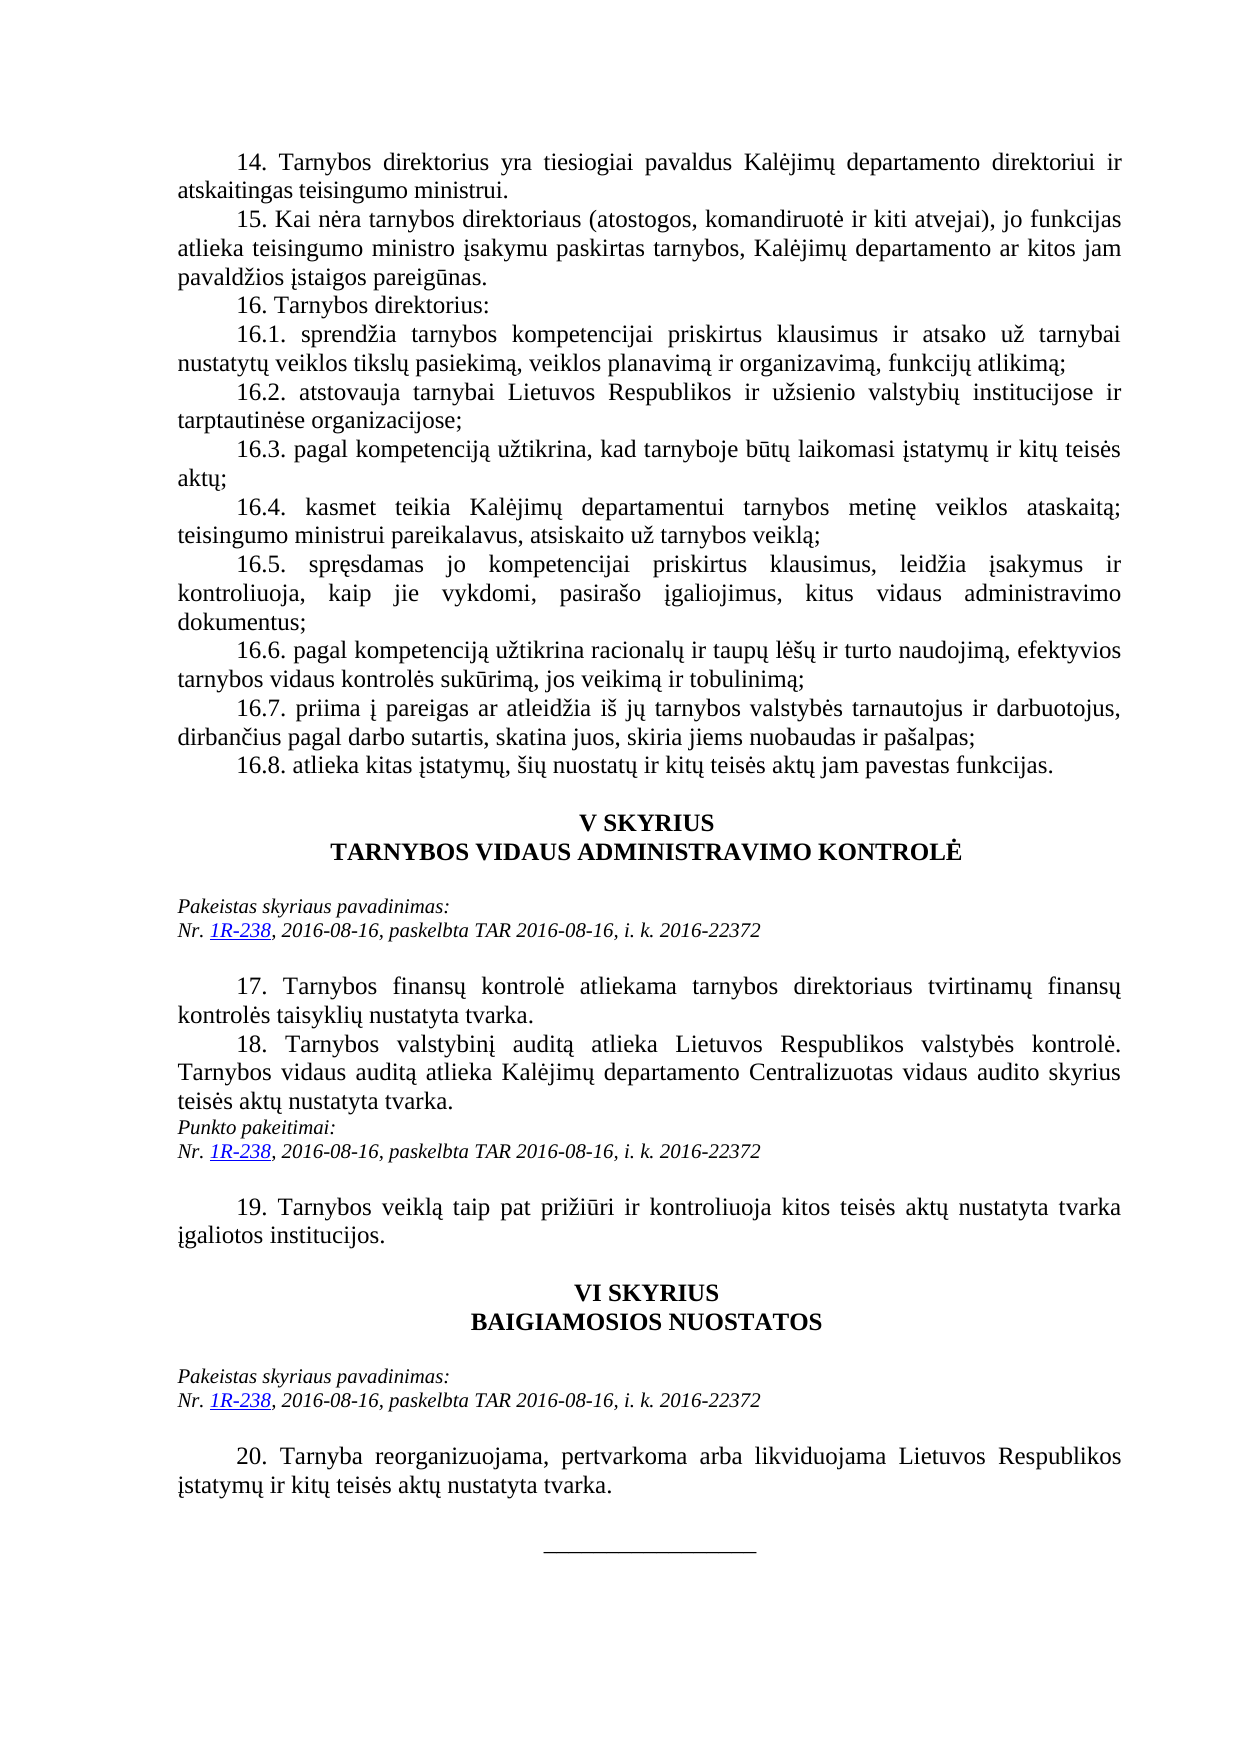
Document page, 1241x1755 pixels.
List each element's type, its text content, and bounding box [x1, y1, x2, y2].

text 18. Tarnybos valstybinį auditą atlieka Lietuvos Respublikos valstybės kontrolė. Tarnybos vidaus auditą atlieka Kalėjimų departamento Centralizuotas vidaus audito skyrius teisės aktų nustatyta tvarka. [177, 1029, 1122, 1115]
text 16.5. spręsdamas jo kompetencijai priskirtus klausimus, leidžia įsakymus ir kontroliuoja, kaip jie vykdomi, pasirašo įgaliojimus, kitus vidaus administravimo dokumentus; [177, 549, 1122, 636]
text 14. Tarnybos direktorius yra tiesiogiai pavaldus Kalėjimų departamento direktoriui ir atskaitingas teisingumo ministrui. [177, 147, 1122, 204]
text _________________ [177, 1527, 1122, 1556]
text 17. Tarnybos finansų kontrolė atliekama tarnybos direktoriaus tvirtinamų finansų kontrolės taisyklių nustatyta tvarka. [177, 971, 1122, 1029]
text 15. Kai nėra tarnybos direktoriaus (atostogos, komandiruotė ir kiti atvejai), jo funkcijas atlieka teisingumo ministro įsakymu paskirtas tarnybos, Kalėjimų departamento ar kitos jam pavaldžios įstaigos pareigūnas. [177, 204, 1122, 291]
text 19. Tarnybos veiklą taip pat prižiūri ir kontroliuoja kitos teisės aktų nustatyta tvarka įgaliotos institucijos. [177, 1192, 1122, 1249]
text 16.7. priima į pareigas ar atleidžia iš jų tarnybos valstybės tarnautojus ir darbuotojus, dirbančius pagal darbo sutartis, skatina juos, skiria jiems nuobaudas ir pašalpas; [177, 693, 1122, 751]
text 16.2. atstovauja tarnybai Lietuvos Respublikos ir užsienio valstybių institucijose ir tarptautinėse organizacijose; [177, 377, 1122, 434]
text 20. Tarnyba reorganizuojama, pertvarkoma arba likviduojama Lietuvos Respublikos įstatymų ir kitų teisės aktų nustatyta tvarka. [177, 1441, 1122, 1499]
text VI SKYRIUS BAIGIAMOSIOS NUOSTATOS [177, 1278, 1122, 1336]
text 16. Tarnybos direktorius: [177, 291, 1122, 319]
text 16.3. pagal kompetenciją užtikrina, kad tarnyboje būtų laikomasi įstatymų ir kitų teisės aktų; [177, 434, 1122, 492]
text 16.4. kasmet teikia Kalėjimų departamentui tarnybos metinę veiklos ataskaitą; teisingumo ministrui pareikalavus, atsiskaito už tarnybos veiklą; [177, 492, 1122, 549]
text Punkto pakeitimai: [177, 1115, 1122, 1139]
text V SKYRIUS TARNYBOS VIDAUS ADMINISTRAVIMO KONTROLĖ [177, 808, 1122, 866]
text 16.1. sprendžia tarnybos kompetencijai priskirtus klausimus ir atsako už tarnybai nustatytų veiklos tikslų pasiekimą, veiklos planavimą ir organizavimą, funkcijų atlikimą; [177, 319, 1122, 377]
text Nr. 1R-238, 2016-08-16, paskelbta TAR 2016-08-16, i. k. 2016-22372 [177, 1388, 1122, 1412]
text 16.6. pagal kompetenciją užtikrina racionalų ir taupų lėšų ir turto naudojimą, efektyvios tarnybos vidaus kontrolės sukūrimą, jos veikimą ir tobulinimą; [177, 636, 1122, 693]
text 16.8. atlieka kitas įstatymų, šių nuostatų ir kitų teisės aktų jam pavestas funkcijas. [177, 751, 1122, 779]
text Pakeistas skyriaus pavadinimas: [177, 1364, 1122, 1388]
text Nr. 1R-238, 2016-08-16, paskelbta TAR 2016-08-16, i. k. 2016-22372 [177, 918, 1122, 942]
text Nr. 1R-238, 2016-08-16, paskelbta TAR 2016-08-16, i. k. 2016-22372 [177, 1139, 1122, 1163]
text Pakeistas skyriaus pavadinimas: [177, 894, 1122, 918]
